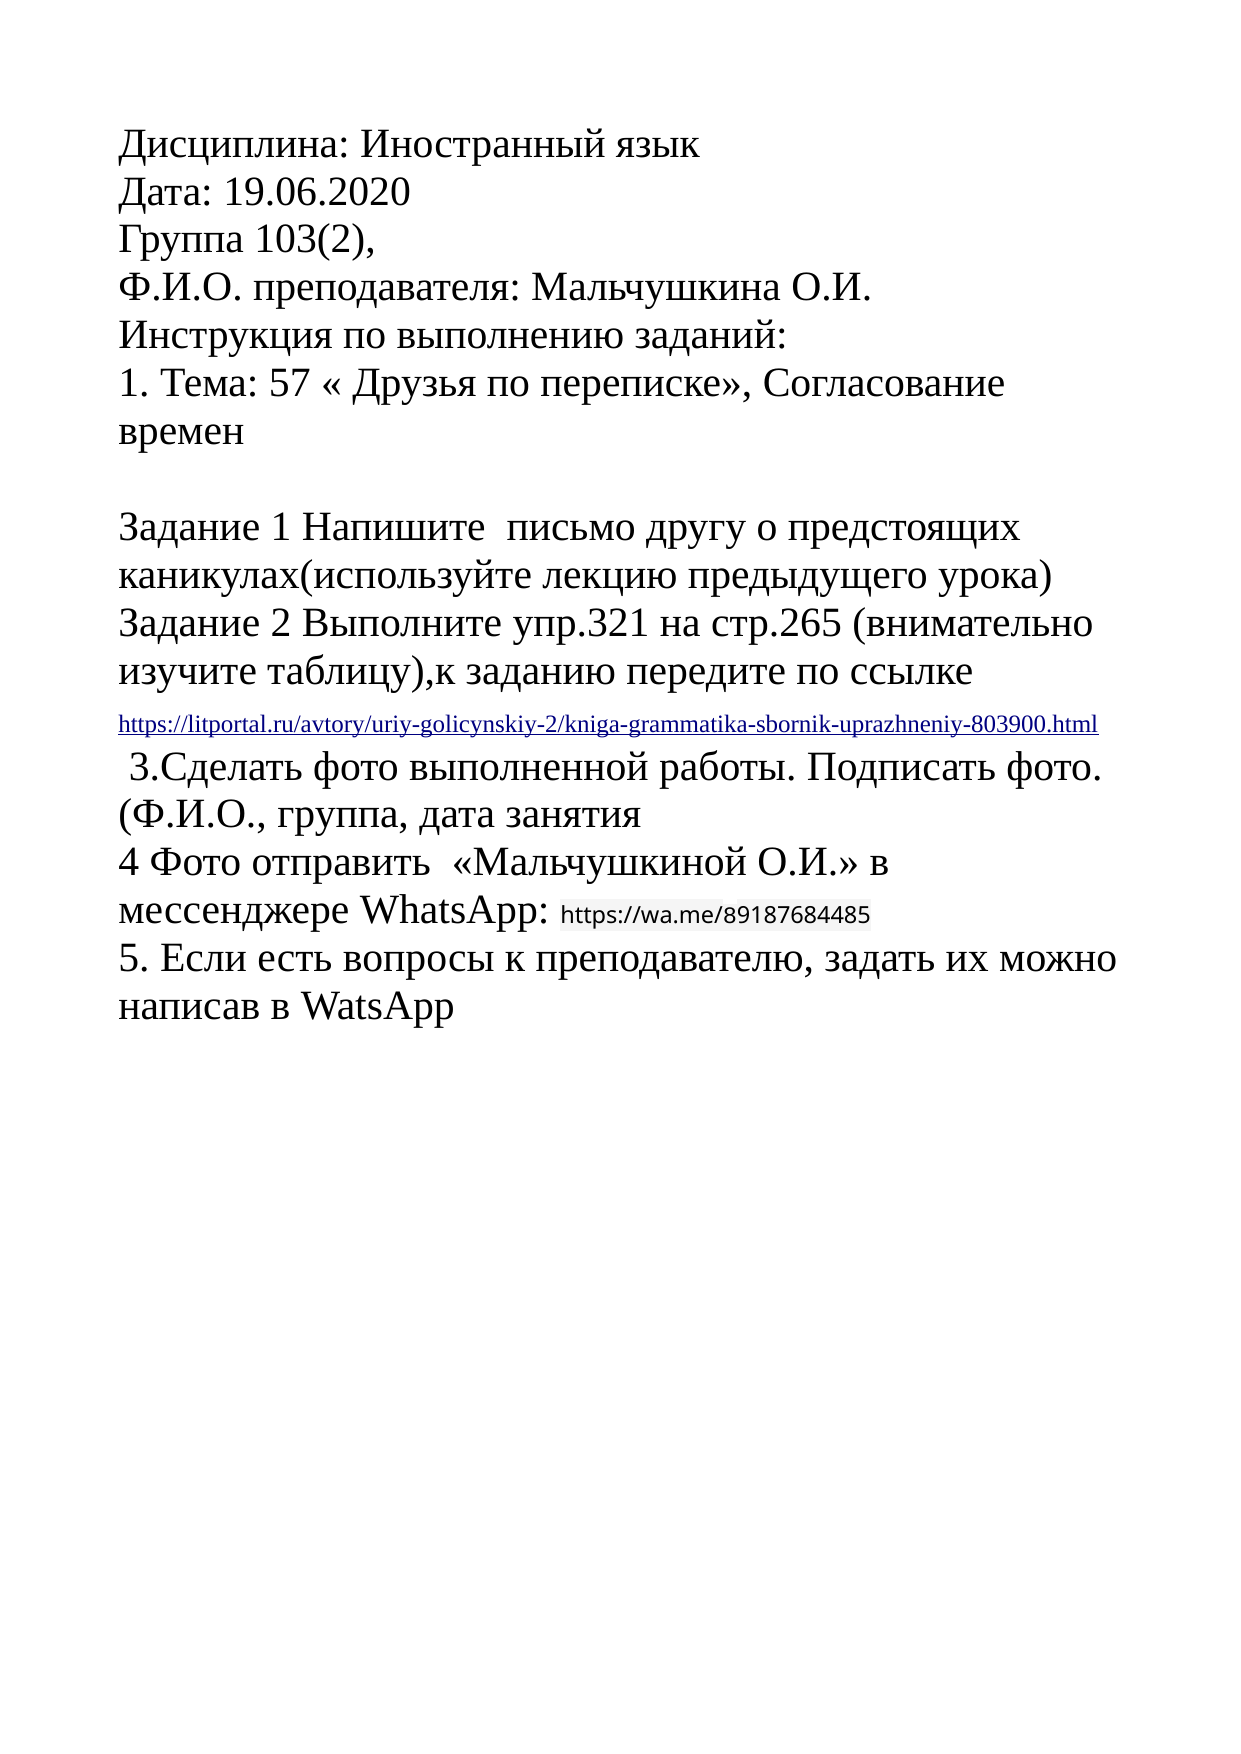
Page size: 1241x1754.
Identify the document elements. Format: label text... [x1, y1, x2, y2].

text Дата: 19.06.2020 [118, 166, 1122, 214]
text Ф.И.О. преподавателя: Мальчушкина О.И. [118, 262, 1122, 310]
text Задание 2 Выполните упр.321 на стр.265 (внимательно изучите таблицу),к заданию передите по ссылке https://litportal.ru/avtory/uriy-golicynskiy-2/kniga-grammatika-sbornik-uprazhneniy-803900.html [118, 597, 1122, 741]
text Задание 1 Напишите письмо другу о предстоящих каникулах(используйте лекцию предыдущего урока) [118, 501, 1122, 597]
text Дисциплина: Иностранный язык [118, 118, 1122, 166]
text Инструкция по выполнению заданий: [118, 310, 1122, 358]
text 1. Тема: 57 « Друзья по переписке», Согласование времен [118, 358, 1122, 453]
text 3.Сделать фото выполненной работы. Подписать фото. (Ф.И.О., группа, дата занятия [118, 741, 1122, 837]
text 5. Если есть вопросы к преподавателю, задать их можно написав в WatsApp [118, 933, 1122, 1028]
text 4 Фото отправить «Мальчушкиной О.И.» в мессенджере WhatsApp: https://wa.me/89187684485 [118, 837, 1122, 933]
text Группа 103(2), [118, 214, 1122, 262]
